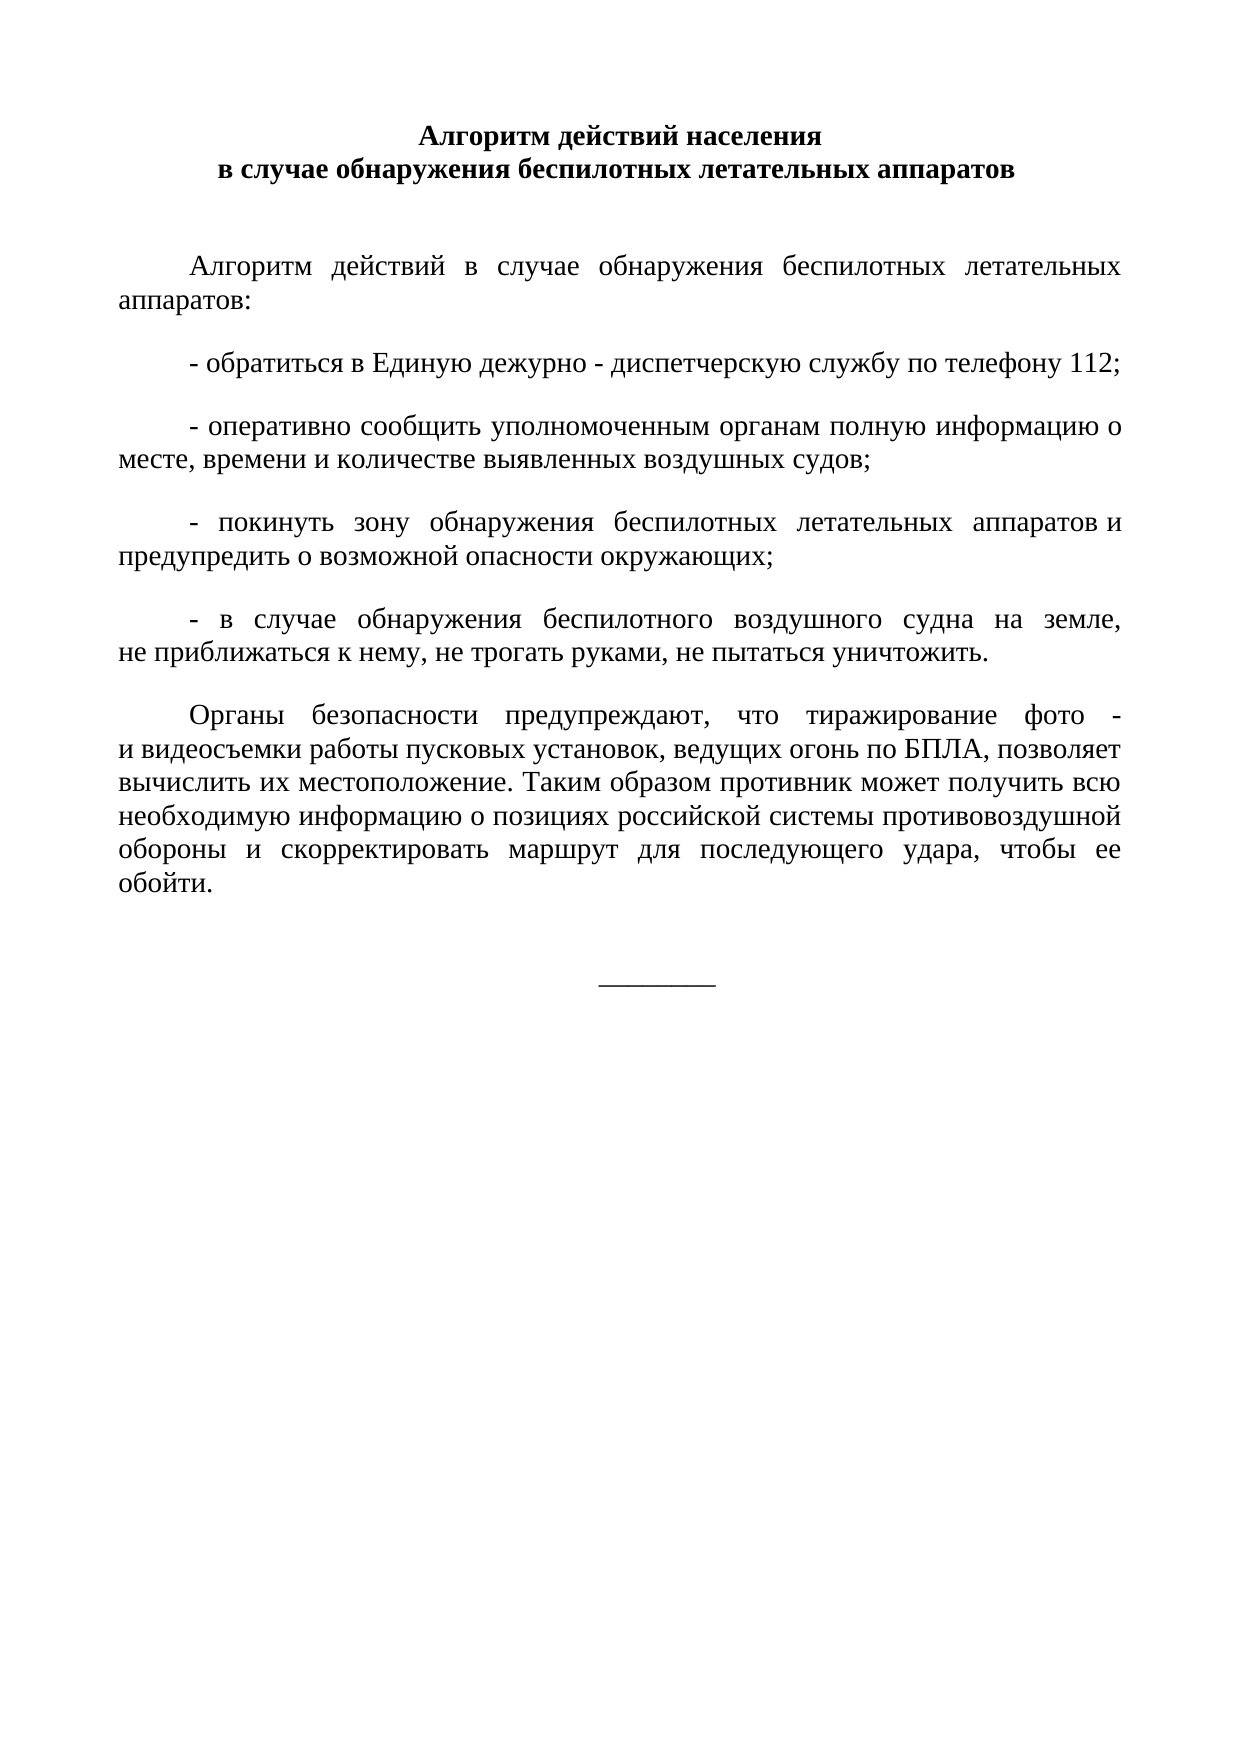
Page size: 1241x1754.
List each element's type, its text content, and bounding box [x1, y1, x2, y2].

text Алгоритм действий в случае обнаружения беспилотных летательных аппаратов: [118, 248, 1122, 315]
text - в случае обнаружения беспилотного воздушного судна на земле, не приближаться к нему, не трогать руками, не пытаться уничтожить. [118, 601, 1122, 668]
text в случае обнаружения беспилотных летательных аппаратов [118, 152, 1122, 185]
text Алгоритм действий населения [118, 118, 1122, 152]
text - обратиться в Единую дежурно - диспетчерскую службу по телефону 112; [118, 345, 1122, 378]
text - оперативно сообщить уполномоченным органам полную информацию о месте, времени и количестве выявленных воздушных судов; [118, 408, 1122, 475]
text - покинуть зону обнаружения беспилотных летательных аппаратов и предупредить о возможной опасности окружающих; [118, 504, 1122, 571]
text ________ [118, 956, 1122, 990]
text Органы безопасности предупреждают, что тиражирование фото - и видеосъемки работы пусковых установок, ведущих огонь по БПЛА, позволяет вычислить их местоположение. Таким образом противник может получить всю необходимую информацию о позициях российской системы противовоздушной обороны и скорректировать маршрут для последующего удара, чтобы ее обойти. [118, 697, 1122, 899]
